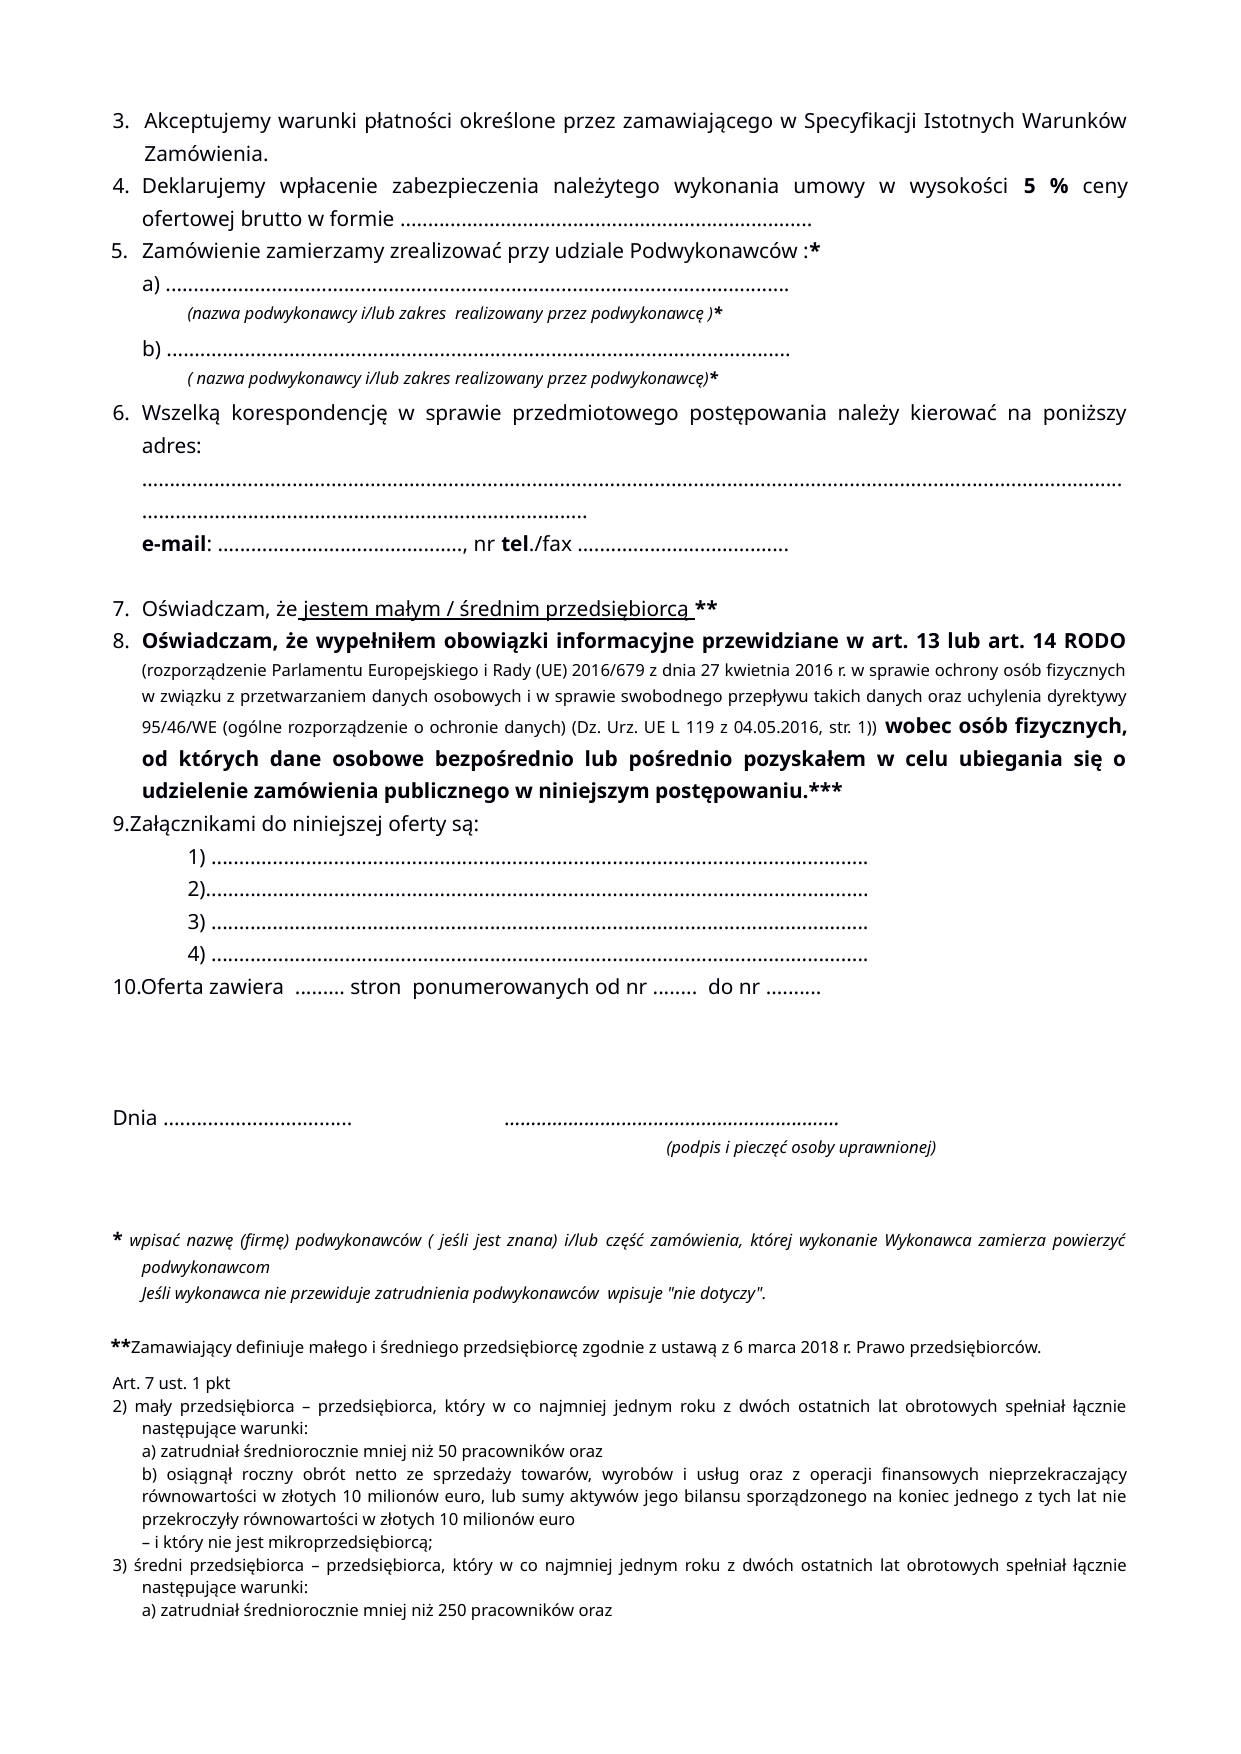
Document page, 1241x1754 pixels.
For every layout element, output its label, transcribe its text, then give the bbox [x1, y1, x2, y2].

text – i który nie jest mikroprzedsiębiorcą; [142, 1530, 1128, 1553]
text 9.Załącznikami do niniejszej oferty są: [112, 809, 1128, 838]
text b) ................................................................................................................ [142, 334, 1128, 362]
list …............................................................................................................................................................................................................................................................. [112, 464, 1128, 525]
text ( nazwa podwykonawcy i/lub zakres realizowany przez podwykonawcę)* [127, 366, 1128, 389]
list 4) ...................................................................................................................... [150, 939, 1128, 968]
text b) osiągnął roczny obrót netto ze sprzedaży towarów, wyrobów i usług oraz z operacji finansowych nieprzekraczający równowartości w złotych 10 milionów euro, lub sumy aktywów jego bilansu sporządzonego na koniec jednego z tych lat nie przekroczyły równowartości w złotych 10 milionów euro [142, 1462, 1128, 1530]
text **Zamawiający definiuje małego i średniego przedsiębiorcę zgodnie z ustawą z 6 marca 2018 r. Prawo przedsiębiorców. [110, 1333, 1128, 1359]
list 2)....................................................................................................................... [150, 874, 1128, 903]
text 2) mały przedsiębiorca – przedsiębiorca, który w co najmniej jednym roku z dwóch ostatnich lat obrotowych spełniał łącznie następujące warunki: [112, 1394, 1128, 1439]
text a) ................................................................................................................ [142, 269, 1128, 298]
text Jeśli wykonawca nie przewiduje zatrudnienia podwykonawców wpisuje "nie dotyczy". [142, 1281, 1128, 1304]
text Art. 7 ust. 1 pkt [112, 1371, 1128, 1394]
text a) zatrudniał średniorocznie mniej niż 250 pracowników oraz [142, 1598, 1128, 1621]
text * wpisać nazwę (firmę) podwykonawców ( jeśli jest znana) i/lub część zamówienia, której wykonanie Wykonawca zamierza powierzyć podwykonawcom [112, 1226, 1128, 1278]
text Dnia .................................. ............................................................... [112, 1103, 1128, 1131]
text 7. Oświadczam, że jestem małym / średnim przedsiębiorcą ** [112, 594, 1128, 622]
text 5. Zamówienie zamierzamy zrealizować przy udziale Podwykonawców :* [111, 237, 1128, 265]
list 1) ...................................................................................................................... [150, 842, 1128, 870]
list 3) ...................................................................................................................... [150, 907, 1128, 935]
text 3. Akceptujemy warunki płatności określone przez zamawiającego w Specyfikacji Istotnych Warunków Zamówienia. [112, 106, 1128, 167]
text (podpis i pieczęć osoby uprawnionej) [112, 1135, 1128, 1158]
text a) zatrudniał średniorocznie mniej niż 50 pracowników oraz [142, 1439, 1128, 1462]
list e-mail: …........................................., nr tel./fax …................................... [112, 529, 1128, 557]
text 10.Oferta zawiera ......... stron ponumerowanych od nr ........ do nr .......... [112, 972, 1128, 1001]
text 3) średni przedsiębiorca – przedsiębiorca, który w co najmniej jednym roku z dwóch ostatnich lat obrotowych spełniał łącznie następujące warunki: [112, 1553, 1128, 1598]
text (nazwa podwykonawcy i/lub zakres realizowany przez podwykonawcę )* [127, 302, 1128, 324]
text 8. Oświadczam, że wypełniłem obowiązki informacyjne przewidziane w art. 13 lub art. 14 RODO (rozporządzenie Parlamentu Europejskiego i Rady (UE) 2016/679 z dnia 27 kwietnia 2016 r. w sprawie ochrony osób fizycznych w związku z przetwarzaniem danych osobowych i w sprawie swobodnego przepływu takich danych oraz uchylenia dyrektywy 95/46/WE (ogólne rozporządzenie o ochronie danych) (Dz. Urz. UE L 119 z 04.05.2016, str. 1)) wobec osób fizycznych, od których dane osobowe bezpośrednio lub pośrednio pozyskałem w celu ubiegania się o udzielenie zamówienia publicznego w niniejszym postępowaniu.*** [112, 627, 1128, 805]
text 4. Deklarujemy wpłacenie zabezpieczenia należytego wykonania umowy w wysokości 5 % ceny ofertowej brutto w formie .......................................................................... [112, 171, 1128, 232]
text 6. Wszelką korespondencję w sprawie przedmiotowego postępowania należy kierować na poniższy adres: [112, 398, 1128, 459]
